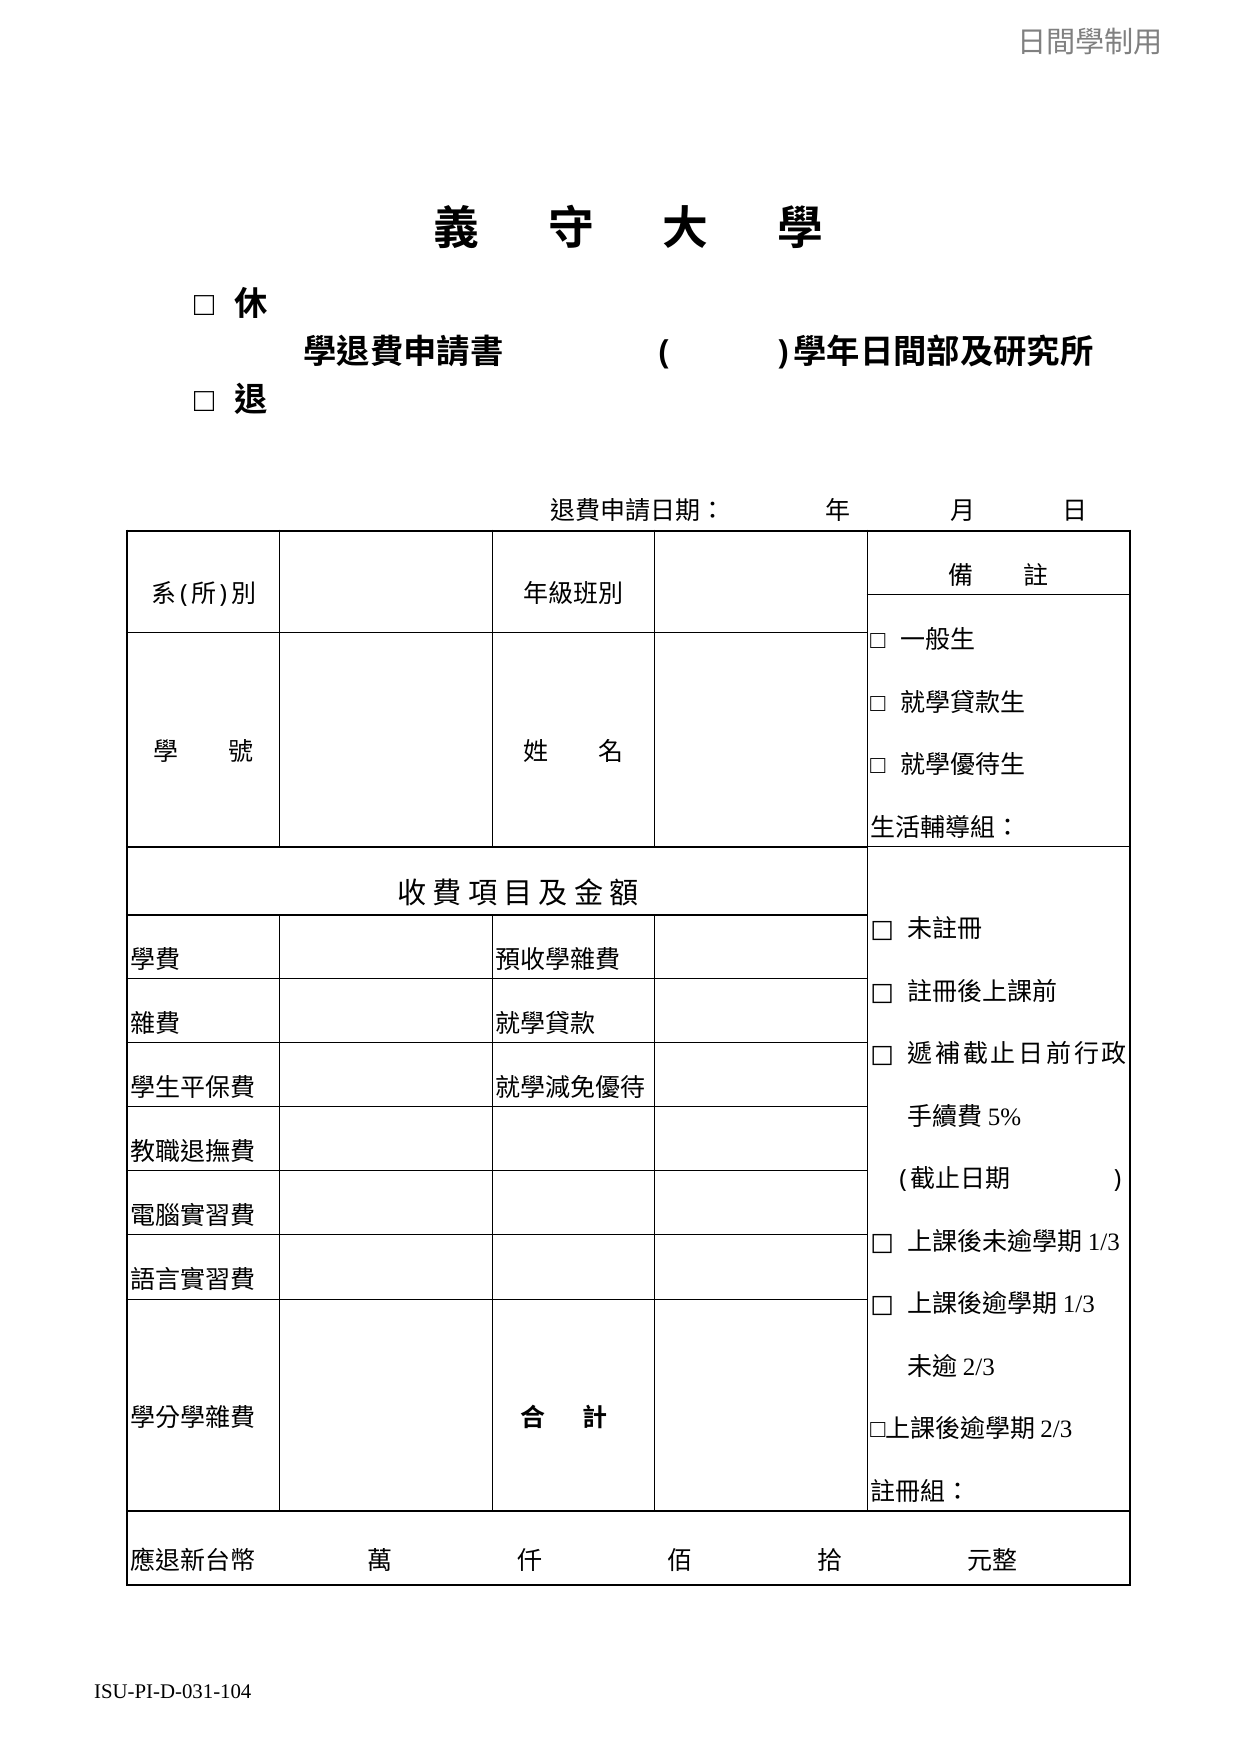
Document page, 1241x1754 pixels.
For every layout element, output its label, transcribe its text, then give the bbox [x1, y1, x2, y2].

table_cell 電腦實習費 [128, 1171, 279, 1234]
table_cell 就學貸款 [493, 979, 654, 1042]
table_cell 應退新台幣 萬 仟 佰 拾 元整 [128, 1512, 1129, 1584]
table_cell 學分學雜費 [128, 1300, 279, 1510]
table_cell [655, 1235, 867, 1298]
table_cell [655, 979, 867, 1042]
table_header [280, 532, 492, 632]
table_cell [655, 633, 867, 846]
text □ 退 [94, 373, 1162, 422]
text 退費申請日期： 年 月 日 [94, 467, 1087, 529]
text 義 守 大 學 [94, 151, 1162, 276]
table_cell 姓 名 [493, 633, 654, 846]
table_cell [280, 979, 492, 1042]
table_cell [280, 1300, 492, 1510]
table_cell 預收學雜費 [493, 916, 654, 978]
table_cell [280, 1171, 492, 1234]
table_cell [655, 1171, 867, 1234]
text 學退費申請書 ( )學年日間部及研究所 [94, 325, 1162, 373]
table_cell [493, 1107, 654, 1170]
table_cell 雜費 [128, 979, 279, 1042]
table_header 備 註 [868, 532, 1129, 594]
table_cell 未註冊 註冊後上課前 遞補截止日前行政手續費5% (截止日期 ) 上課後未逾學期1/3 上課後逾學期1/3 未逾2/3 □上課後逾學期2/3 註冊組： [868, 847, 1129, 1510]
table_cell 教職退撫費 [128, 1107, 279, 1170]
table_cell [493, 1235, 654, 1298]
table_cell 語言實習費 [128, 1235, 279, 1298]
table_header 年級班別 [493, 532, 654, 632]
table_cell [655, 1300, 867, 1510]
table_cell 學生平保費 [128, 1043, 279, 1106]
table_cell [280, 1043, 492, 1106]
table_cell 合 計 [493, 1300, 654, 1510]
table_cell [280, 633, 492, 846]
table_cell 學 號 [128, 633, 279, 846]
text □ 休 [94, 276, 1162, 325]
table_cell 就學減免優待 [493, 1043, 654, 1106]
table_cell [655, 916, 867, 978]
table_cell □ 一般生 □ 就學貸款生 □ 就學優待生 生活輔導組： [868, 595, 1129, 846]
table_cell [655, 1043, 867, 1106]
table_cell 學費 [128, 916, 279, 978]
table_header [655, 532, 867, 632]
table_cell [493, 1171, 654, 1234]
table_cell 收費項目及金額 [128, 848, 867, 914]
table_header 系(所)別 [128, 532, 279, 632]
table_cell [655, 1107, 867, 1170]
table_cell [280, 916, 492, 978]
table_cell [280, 1235, 492, 1298]
table_cell [280, 1107, 492, 1170]
